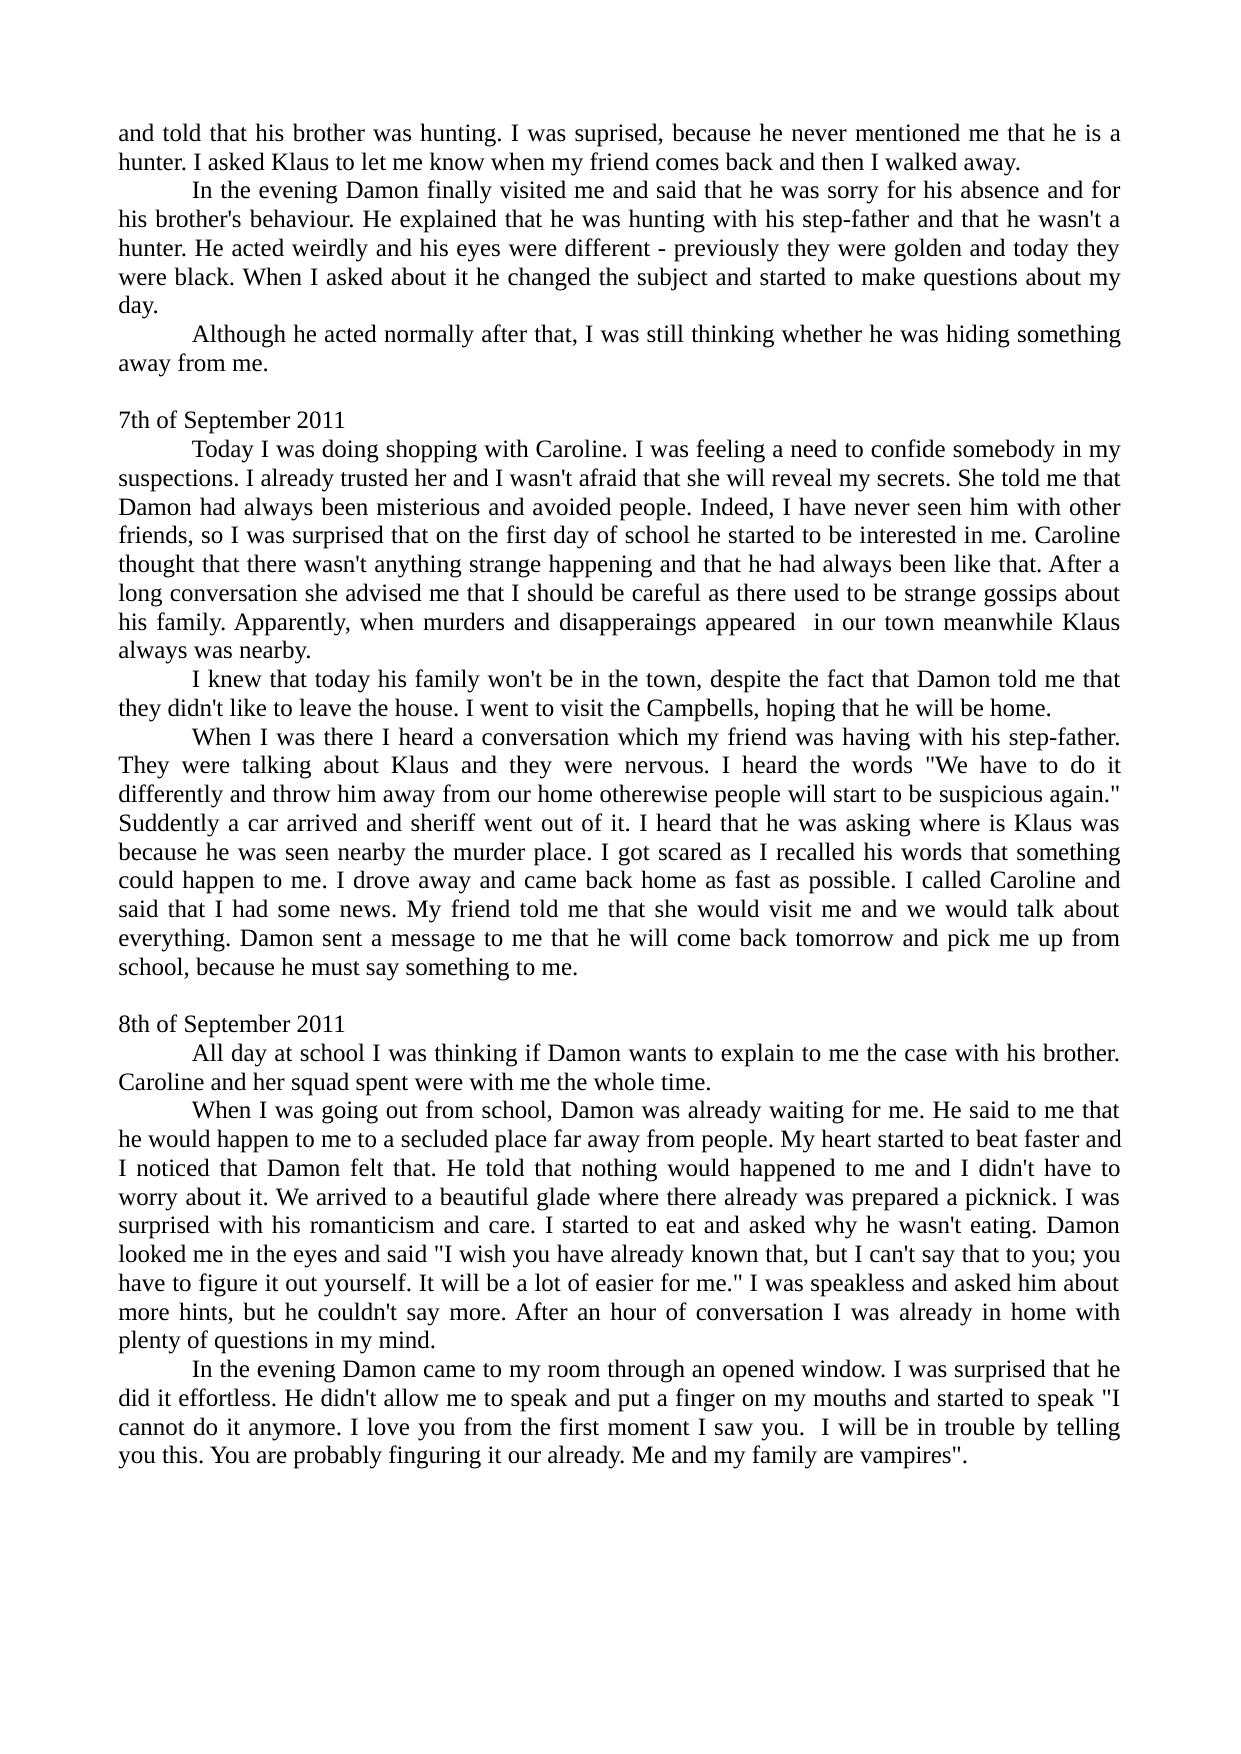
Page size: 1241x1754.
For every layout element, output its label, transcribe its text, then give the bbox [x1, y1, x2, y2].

text In the evening Damon finally visited me and said that he was sorry for his absence and for his brother's behaviour. He explained that he was hunting with his step-father and that he wasn't a hunter. He acted weirdly and his eyes were different - previously they were golden and today they were black. When I asked about it he changed the subject and started to make questions about my day. [118, 176, 1122, 319]
text and told that his brother was hunting. I was suprised, because he never mentioned me that he is a hunter. I asked Klaus to let me know when my friend comes back and then I walked away. [118, 118, 1122, 176]
text When I was going out from school, Damon was already waiting for me. He said to me that he would happen to me to a secluded place far away from people. My heart started to beat faster and I noticed that Damon felt that. He told that nothing would happened to me and I didn't have to worry about it. We arrived to a beautiful glade where there already was prepared a picknick. I was surprised with his romanticism and care. I started to eat and asked why he wasn't eating. Damon looked me in the eyes and said "I wish you have already known that, but I can't say that to you; you have to figure it out yourself. It will be a lot of easier for me." I was speakless and asked him about more hints, but he couldn't say more. After an hour of conversation I was already in home with plenty of questions in my mind. [118, 1096, 1122, 1354]
text 7th of September 2011 [118, 406, 1122, 434]
text I knew that today his family won't be in the town, despite the fact that Damon told me that they didn't like to leave the house. I went to visit the Campbells, hoping that he will be home. [118, 664, 1122, 722]
text When I was there I heard a conversation which my friend was having with his step-father. They were talking about Klaus and they were nervous. I heard the words "We have to do it differently and throw him away from our home otherewise people will start to be suspicious again." Suddently a car arrived and sheriff went out of it. I heard that he was asking where is Klaus was because he was seen nearby the murder place. I got scared as I recalled his words that something could happen to me. I drove away and came back home as fast as possible. I called Caroline and said that I had some news. My friend told me that she would visit me and we would talk about everything. Damon sent a message to me that he will come back tomorrow and pick me up from school, because he must say something to me. [118, 722, 1122, 981]
text 8th of September 2011 [118, 1009, 1122, 1038]
text All day at school I was thinking if Damon wants to explain to me the case with his brother. Caroline and her squad spent were with me the whole time. [118, 1038, 1122, 1096]
text In the evening Damon came to my room through an opened window. I was surprised that he did it effortless. He didn't allow me to speak and put a finger on my mouths and started to speak "I cannot do it anymore. I love you from the first moment I saw you. I will be in trouble by telling you this. You are probably finguring it our already. Me and my family are vampires". [118, 1354, 1122, 1469]
text Although he acted normally after that, I was still thinking whether he was hiding something away from me. [118, 319, 1122, 377]
text Today I was doing shopping with Caroline. I was feeling a need to confide somebody in my suspections. I already trusted her and I wasn't afraid that she will reveal my secrets. She told me that Damon had always been misterious and avoided people. Indeed, I have never seen him with other friends, so I was surprised that on the first day of school he started to be interested in me. Caroline thought that there wasn't anything strange happening and that he had always been like that. After a long conversation she advised me that I should be careful as there used to be strange gossips about his family. Apparently, when murders and disapperaings appeared in our town meanwhile Klaus always was nearby. [118, 434, 1122, 664]
